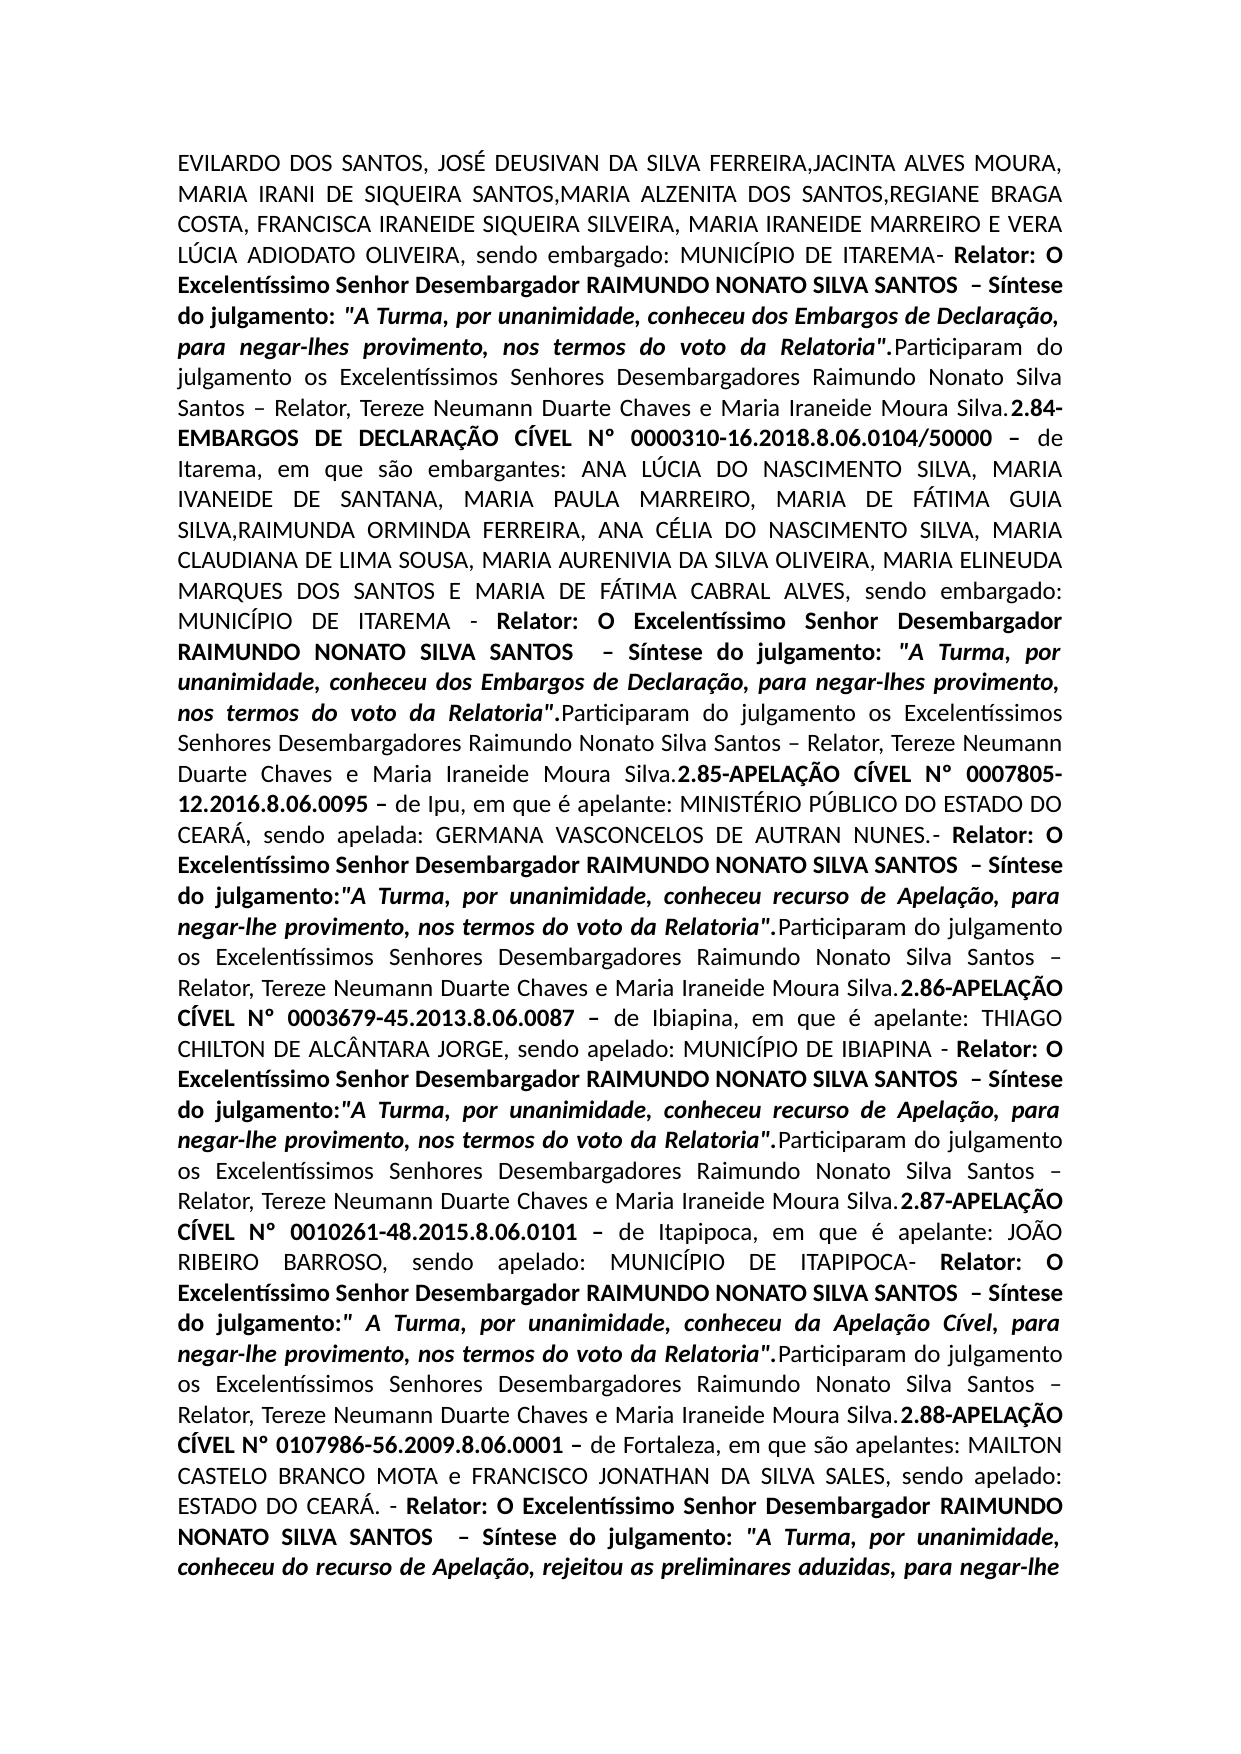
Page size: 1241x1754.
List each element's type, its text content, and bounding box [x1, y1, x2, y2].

text EVILARDO DOS SANTOS, JOSÉ DEUSIVAN DA SILVA FERREIRA,JACINTA ALVES MOURA, MARIA IRANI DE SIQUEIRA SANTOS,MARIA ALZENITA DOS SANTOS,REGIANE BRAGA COSTA, FRANCISCA IRANEIDE SIQUEIRA SILVEIRA, MARIA IRANEIDE MARREIRO E VERA LÚCIA ADIODATO OLIVEIRA, sendo embargado: MUNICÍPIO DE ITAREMA- Relator: O Excelentíssimo Senhor Desembargador RAIMUNDO NONATO SILVA SANTOS – Síntese do julgamento: "A Turma, por unanimidade, conheceu dos Embargos de Declaração, para negar-lhes provimento, nos termos do voto da Relatoria".Participaram do julgamento os Excelentíssimos Senhores Desembargadores Raimundo Nonato Silva Santos – Relator, Tereze Neumann Duarte Chaves e Maria Iraneide Moura Silva.2.84-EMBARGOS DE DECLARAÇÃO CÍVEL Nº 0000310-16.2018.8.06.0104/50000 – de Itarema, em que são embargantes: ANA LÚCIA DO NASCIMENTO SILVA, MARIA IVANEIDE DE SANTANA, MARIA PAULA MARREIRO, MARIA DE FÁTIMA GUIA SILVA,RAIMUNDA ORMINDA FERREIRA, ANA CÉLIA DO NASCIMENTO SILVA, MARIA CLAUDIANA DE LIMA SOUSA, MARIA AURENIVIA DA SILVA OLIVEIRA, MARIA ELINEUDA MARQUES DOS SANTOS E MARIA DE FÁTIMA CABRAL ALVES, sendo embargado: MUNICÍPIO DE ITAREMA - Relator: O Excelentíssimo Senhor Desembargador RAIMUNDO NONATO SILVA SANTOS – Síntese do julgamento: "A Turma, por unanimidade, conheceu dos Embargos de Declaração, para negar-lhes provimento, nos termos do voto da Relatoria".Participaram do julgamento os Excelentíssimos Senhores Desembargadores Raimundo Nonato Silva Santos – Relator, Tereze Neumann Duarte Chaves e Maria Iraneide Moura Silva.2.85-APELAÇÃO CÍVEL Nº 0007805-12.2016.8.06.0095 – de Ipu, em que é apelante: MINISTÉRIO PÚBLICO DO ESTADO DO CEARÁ, sendo apelada: GERMANA VASCONCELOS DE AUTRAN NUNES.- Relator: O Excelentíssimo Senhor Desembargador RAIMUNDO NONATO SILVA SANTOS – Síntese do julgamento:"A Turma, por unanimidade, conheceu recurso de Apelação, para negar-lhe provimento, nos termos do voto da Relatoria".Participaram do julgamento os Excelentíssimos Senhores Desembargadores Raimundo Nonato Silva Santos – Relator, Tereze Neumann Duarte Chaves e Maria Iraneide Moura Silva.2.86-APELAÇÃO CÍVEL Nº 0003679-45.2013.8.06.0087 – de Ibiapina, em que é apelante: THIAGO CHILTON DE ALCÂNTARA JORGE, sendo apelado: MUNICÍPIO DE IBIAPINA - Relator: O Excelentíssimo Senhor Desembargador RAIMUNDO NONATO SILVA SANTOS – Síntese do julgamento:"A Turma, por unanimidade, conheceu recurso de Apelação, para negar-lhe provimento, nos termos do voto da Relatoria".Participaram do julgamento os Excelentíssimos Senhores Desembargadores Raimundo Nonato Silva Santos – Relator, Tereze Neumann Duarte Chaves e Maria Iraneide Moura Silva.2.87-APELAÇÃO CÍVEL Nº 0010261-48.2015.8.06.0101 – de Itapipoca, em que é apelante: JOÃO RIBEIRO BARROSO, sendo apelado: MUNICÍPIO DE ITAPIPOCA- Relator: O Excelentíssimo Senhor Desembargador RAIMUNDO NONATO SILVA SANTOS – Síntese do julgamento:" A Turma, por unanimidade, conheceu da Apelação Cível, para negar-lhe provimento, nos termos do voto da Relatoria".Participaram do julgamento os Excelentíssimos Senhores Desembargadores Raimundo Nonato Silva Santos – Relator, Tereze Neumann Duarte Chaves e Maria Iraneide Moura Silva.2.88-APELAÇÃO CÍVEL Nº 0107986-56.2009.8.06.0001 – de Fortaleza, em que são apelantes: MAILTON CASTELO BRANCO MOTA e FRANCISCO JONATHAN DA SILVA SALES, sendo apelado: ESTADO DO CEARÁ. - Relator: O Excelentíssimo Senhor Desembargador RAIMUNDO NONATO SILVA SANTOS – Síntese do julgamento: "A Turma, por unanimidade, conheceu do recurso de Apelação, rejeitou as preliminares aduzidas, para negar-lhe [177, 148, 1063, 1582]
